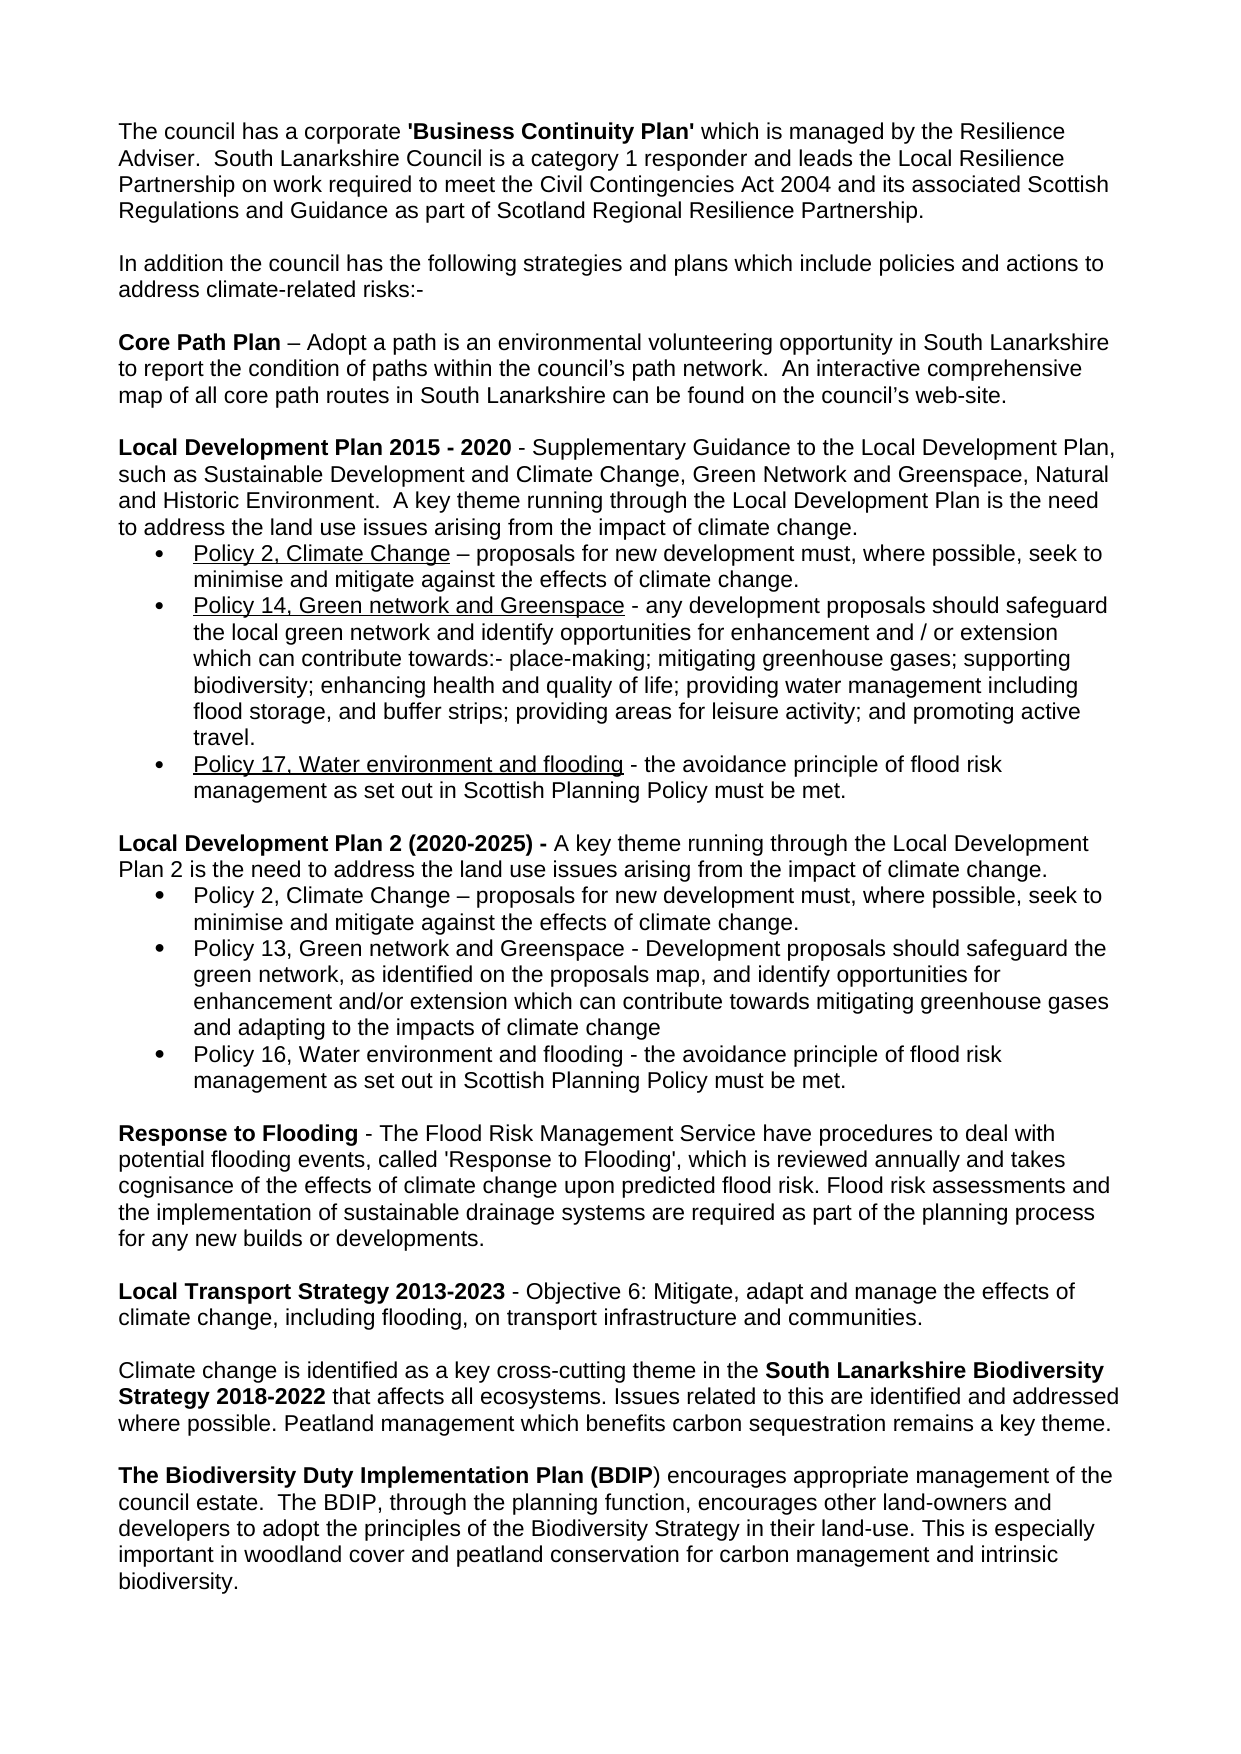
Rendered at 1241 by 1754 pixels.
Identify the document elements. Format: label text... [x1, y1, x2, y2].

list Policy 2, Climate Change – proposals for new development must, where possible, seek to minimise and mitigate against the effects of climate change. [156, 882, 1122, 935]
list Policy 2, Climate Change – proposals for new development must, where possible, seek to minimise and mitigate against the effects of climate change. [156, 540, 1122, 592]
text The council has a corporate 'Business Continuity Plan' which is managed by the Resilience Adviser. South Lanarkshire Council is a category 1 responder and leads the Local Resilience Partnership on work required to meet the Civil Contingencies Act 2004 and its associated Scottish Regulations and Guidance as part of Scotland Regional Resilience Partnership. In addition the council has the following strategies and plans which include policies and actions to address climate-related risks:- Core Path Plan – Adopt a path is an environmental volunteering opportunity in South Lanarkshire to report the condition of paths within the council’s path network. An interactive comprehensive map of all core path routes in South Lanarkshire can be found on the council’s web-site. [118, 118, 1122, 408]
text Local Development Plan 2015 - 2020 - Supplementary Guidance to the Local Development Plan, such as Sustainable Development and Climate Change, Green Network and Greenspace, Natural and Historic Environment. A key theme running through the Local Development Plan is the need to address the land use issues arising from the impact of climate change. [118, 434, 1122, 540]
text Local Development Plan 2 (2020-2025) - A key theme running through the Local Development Plan 2 is the need to address the land use issues arising from the impact of climate change. [118, 830, 1122, 882]
text The Biodiversity Duty Implementation Plan (BDIP) encourages appropriate management of the council estate. The BDIP, through the planning function, encourages other land-owners and developers to adopt the principles of the Biodiversity Strategy in their land-use. This is especially important in woodland cover and peatland conservation for carbon management and intrinsic biodiversity. [118, 1436, 1122, 1620]
list Policy 13, Green network and Greenspace - Development proposals should safeguard the green network, as identified on the proposals map, and identify opportunities for enhancement and/or extension which can contribute towards mitigating greenhouse gases and adapting to the impacts of climate change [156, 935, 1122, 1041]
text Response to Flooding - The Flood Risk Management Service have procedures to deal with potential flooding events, called 'Response to Flooding', which is reviewed annually and takes cognisance of the effects of climate change upon predicted flood risk. Flood risk assessments and the implementation of sustainable drainage systems are required as part of the planning process for any new builds or developments. Local Transport Strategy 2013-2023 - Objective 6: Mitigate, adapt and manage the effects of climate change, including flooding, on transport infrastructure and communities. Climate change is identified as a key cross-cutting theme in the South Lanarkshire Biodiversity Strategy 2018-2022 that affects all ecosystems. Issues related to this are identified and addressed where possible. Peatland management which benefits carbon sequestration remains a key theme. [118, 1119, 1122, 1436]
list Policy 16, Water environment and flooding - the avoidance principle of flood risk management as set out in Scottish Planning Policy must be met. [156, 1041, 1122, 1093]
list Policy 17, Water environment and flooding - the avoidance principle of flood risk management as set out in Scottish Planning Policy must be met. [156, 751, 1122, 803]
list Policy 14, Green network and Greenspace - any development proposals should safeguard the local green network and identify opportunities for enhancement and / or extension which can contribute towards:- place-making; mitigating greenhouse gases; supporting biodiversity; enhancing health and quality of life; providing water management including flood storage, and buffer strips; providing areas for leisure activity; and promoting active travel. [156, 592, 1122, 751]
